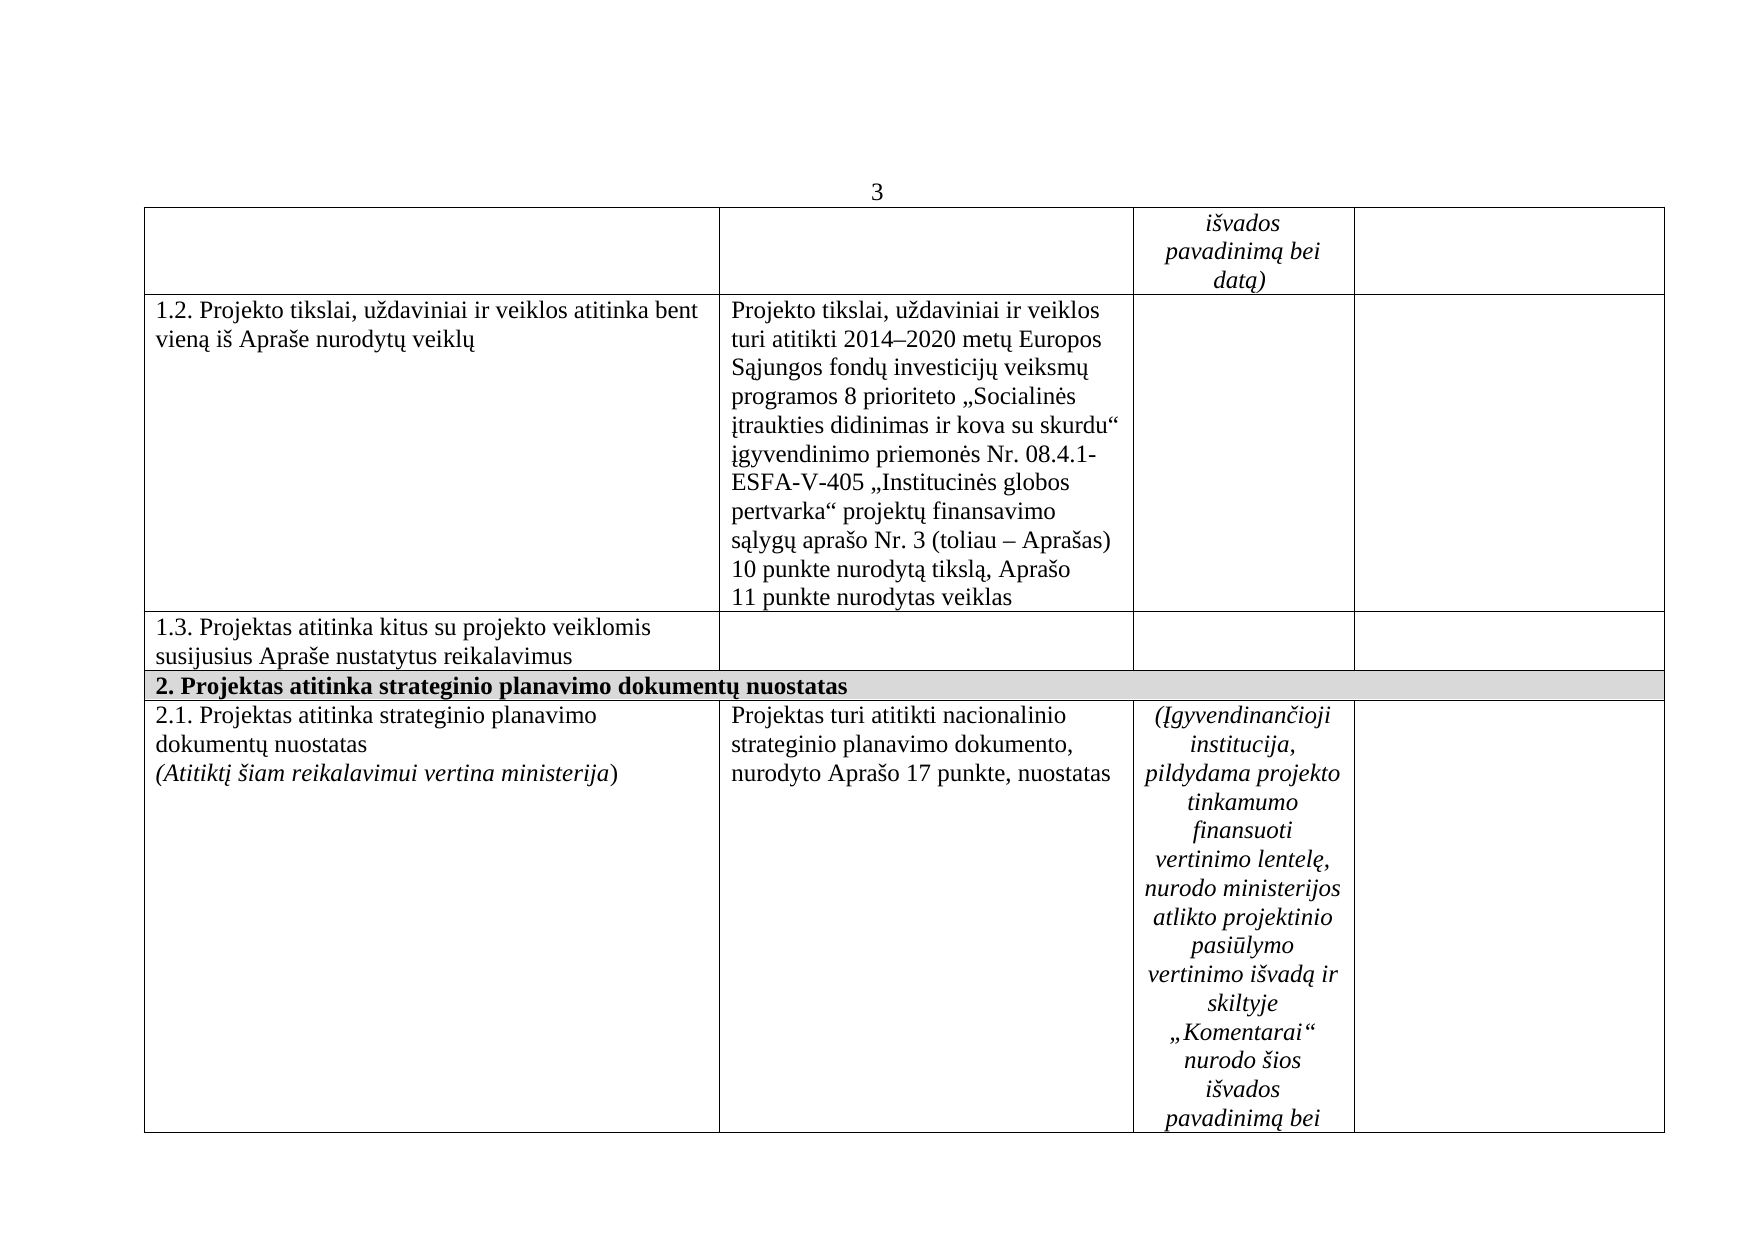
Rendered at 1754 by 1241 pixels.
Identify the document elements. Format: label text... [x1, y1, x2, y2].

table_cell išvados pavadinimą bei datą) [1134, 208, 1354, 294]
table_cell Projekto tikslai, uždaviniai ir veiklos turi atitikti 2014–2020 metų Europos Sąjungos fondų investicijų veiksmų programos 8 prioriteto „Socialinės įtraukties didinimas ir kova su skurdu“ įgyvendinimo priemonės Nr. 08.4.1-ESFA-V-405 „Institucinės globos pertvarka“ projektų finansavimo sąlygų aprašo Nr. 3 (toliau – Aprašas) 10 punkte nurodytą tikslą, Aprašo 11 punkte nurodytas veiklas [720, 295, 1133, 611]
table_cell [1355, 295, 1664, 611]
table_cell [1134, 612, 1354, 670]
table_cell 1.3. Projektas atitinka kitus su projekto veiklomis susijusius Apraše nustatytus reikalavimus [145, 612, 719, 670]
table_cell [1355, 701, 1664, 1132]
table_cell [1134, 295, 1354, 611]
table_cell [145, 208, 719, 294]
table_cell 2.1. Projektas atitinka strateginio planavimo dokumentų nuostatas (Atitiktį šiam reikalavimui vertina ministerija) [145, 701, 719, 1132]
table_cell (Įgyvendinančioji institucija, pildydama projekto tinkamumo finansuoti vertinimo lentelę, nurodo ministerijos atlikto projektinio pasiūlymo vertinimo išvadą ir skiltyje „Komentarai“ nurodo šios išvados pavadinimą bei [1134, 701, 1354, 1132]
table_cell 1.2. Projekto tikslai, uždaviniai ir veiklos atitinka bent vieną iš Apraše nurodytų veiklų [145, 295, 719, 611]
table_cell 2. Projektas atitinka strateginio planavimo dokumentų nuostatas [145, 671, 1664, 699]
table_cell [720, 208, 1133, 294]
table_cell [720, 612, 1133, 670]
table_cell Projektas turi atitikti nacionalinio strateginio planavimo dokumento, nurodyto Aprašo 17 punkte, nuostatas [720, 701, 1133, 1132]
table_cell [1355, 208, 1664, 294]
table_cell [1355, 612, 1664, 670]
